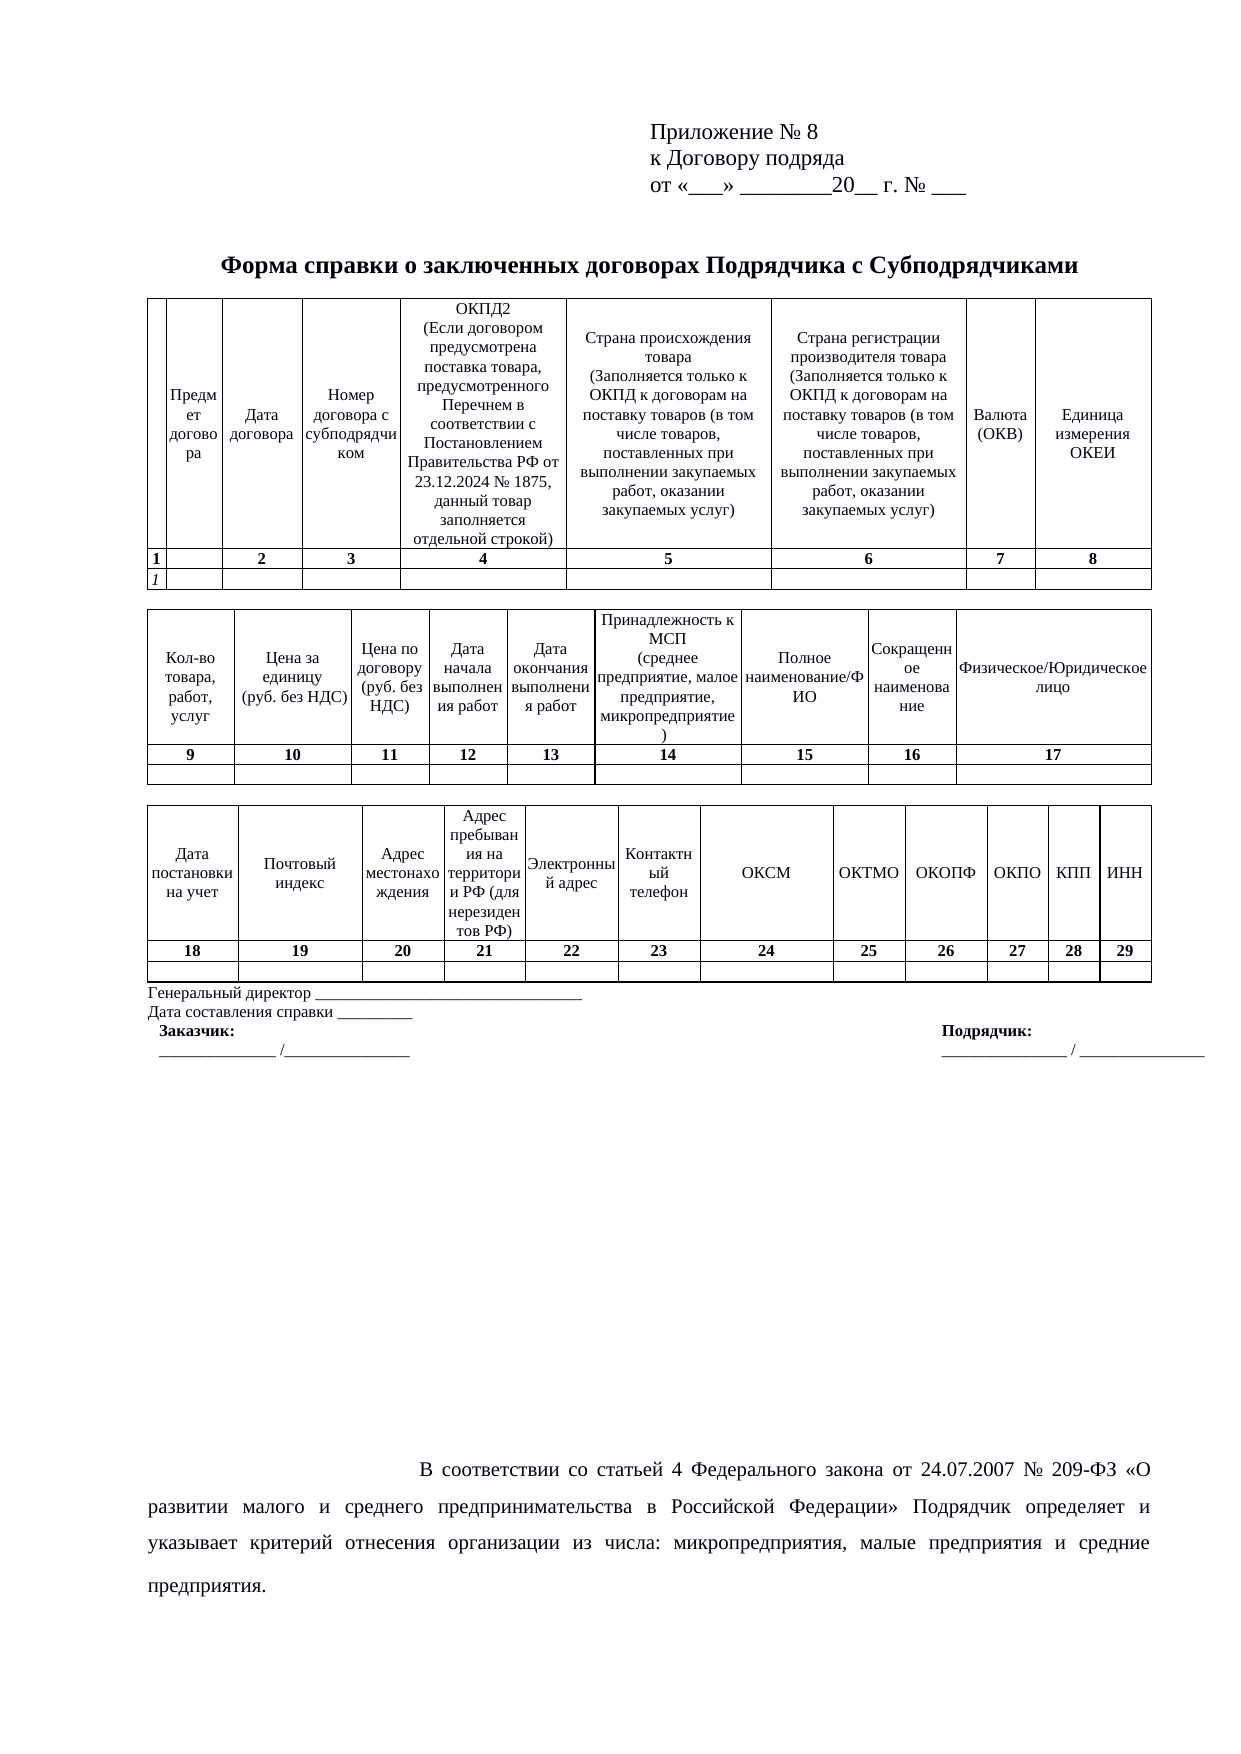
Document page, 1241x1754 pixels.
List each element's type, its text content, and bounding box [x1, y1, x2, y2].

table_cell 7 [967, 549, 1035, 568]
table_cell 21 [445, 941, 525, 961]
table_header Дата постановки на учет [148, 806, 238, 940]
table_cell 14 [596, 745, 741, 764]
table_header ОКТМО [834, 806, 905, 940]
table_header ОКПО [988, 806, 1048, 940]
table_cell ______________ /_______________ [148, 1040, 930, 1059]
table_header Цена за единицу (руб. без НДС) [235, 610, 351, 744]
table_header Номер договора с субподрядчиком [303, 299, 400, 548]
table_header Сокращенное наименование [869, 610, 956, 744]
table_cell 12 [430, 745, 507, 764]
table_cell [445, 962, 525, 981]
table_cell [567, 569, 771, 588]
table_cell 26 [906, 941, 987, 961]
table_cell [363, 962, 444, 981]
text к Договору подряда [650, 144, 1152, 171]
table_cell [430, 765, 507, 784]
table_cell 10 [235, 745, 351, 764]
table_header ИНН [1101, 806, 1151, 940]
table_cell [148, 765, 234, 784]
table_cell [167, 549, 222, 568]
table_cell 2 [223, 549, 302, 568]
table_header Адрес местонахождения [363, 806, 444, 940]
table_header ОКОПФ [906, 806, 987, 940]
table_cell [1049, 962, 1099, 981]
table_cell [303, 569, 400, 588]
table_header Кол-во товара, работ, услуг [148, 610, 234, 744]
table_cell [167, 569, 222, 588]
table_cell 16 [869, 745, 956, 764]
table_cell 8 [1036, 549, 1151, 568]
table_cell [701, 962, 833, 981]
table_header Цена по договору (руб. без НДС) [352, 610, 429, 744]
text Генеральный директор ________________________________ [148, 983, 1152, 1002]
table_header Дата договора [223, 299, 302, 548]
table_header Контактный телефон [619, 806, 700, 940]
table_cell [148, 962, 238, 981]
table_cell 1 [148, 569, 166, 588]
table_cell 11 [352, 745, 429, 764]
table_cell 20 [363, 941, 444, 961]
table_cell [508, 765, 594, 784]
table_cell 13 [508, 745, 594, 764]
table_header Электронный адрес [526, 806, 618, 940]
table_cell [235, 765, 351, 784]
text Приложение № 8 [650, 118, 1152, 144]
table_cell [834, 962, 905, 981]
table_cell [239, 962, 362, 981]
table_cell 18 [148, 941, 238, 961]
table_header Адрес пребывания на территории РФ (для нерезидентов РФ) [445, 806, 525, 940]
table_header Валюта (ОКВ) [967, 299, 1035, 548]
table_cell [401, 569, 566, 588]
table_header Страна происхождения товара (Заполняется только к ОКПД к договорам на поставку товаров (в том числе товаров, поставленных при выполнении закупаемых работ, оказании закупаемых услуг) [567, 299, 771, 548]
table_cell 5 [567, 549, 771, 568]
table_cell _______________ / _______________ [930, 1040, 1240, 1059]
table_cell 4 [401, 549, 566, 568]
table_cell 19 [239, 941, 362, 961]
table_cell [957, 765, 1151, 784]
table_cell 6 [772, 549, 966, 568]
table_header Дата начала выполнения работ [430, 610, 507, 744]
table_header Полное наименование/ФИО [742, 610, 868, 744]
table_cell [223, 569, 302, 588]
table_header ОКПД2 (Если договором предусмотрена поставка товара, предусмотренного Перечнем в соответствии с Постановлением Правительства РФ от 23.12.2024 № 1875, данный товар заполняется отдельной строкой) [401, 299, 566, 548]
table_header Подрядчик: [930, 1021, 1240, 1040]
table_cell [1036, 569, 1151, 588]
table_header ОКСМ [701, 806, 833, 940]
table_cell [352, 765, 429, 784]
table_header Принадлежность к МСП (среднее предприятие, малое предприятие, микропредприятие) [596, 610, 741, 744]
table_header Страна регистрации производителя товара (Заполняется только к ОКПД к договорам на поставку товаров (в том числе товаров, поставленных при выполнении закупаемых работ, оказании закупаемых услуг) [772, 299, 966, 548]
table_cell 15 [742, 745, 868, 764]
table_header КПП [1049, 806, 1099, 940]
table_cell [1101, 962, 1151, 981]
table_header Предмет договора [167, 299, 222, 548]
table_cell 27 [988, 941, 1048, 961]
table_cell [967, 569, 1035, 588]
table_cell [988, 962, 1048, 981]
table_cell 22 [526, 941, 618, 961]
table_cell 3 [303, 549, 400, 568]
table_cell [742, 765, 868, 784]
table_cell 29 [1101, 941, 1151, 961]
table_cell [526, 962, 618, 981]
table_cell 28 [1049, 941, 1099, 961]
text от «___» ________20__ г. № ___ [650, 171, 1152, 197]
table_cell [772, 569, 966, 588]
table_header Физическое/Юридическое лицо [957, 610, 1151, 744]
table_cell 24 [701, 941, 833, 961]
table_header Дата окончания выполнения работ [508, 610, 594, 744]
text Дата составления справки _________ [148, 1002, 1152, 1021]
table_cell [906, 962, 987, 981]
table_cell [869, 765, 956, 784]
table_header Единица измерения ОКЕИ [1036, 299, 1151, 548]
table_header Заказчик: [148, 1021, 930, 1040]
table_header Почтовый индекс [239, 806, 362, 940]
table_cell [619, 962, 700, 981]
table_cell 9 [148, 745, 234, 764]
table_cell 23 [619, 941, 700, 961]
table_cell 17 [957, 745, 1151, 764]
table_header [148, 299, 166, 548]
table_cell 1 [148, 549, 166, 568]
text Форма справки о заключенных договорах Подрядчика с Субподрядчиками [148, 250, 1152, 279]
table_cell [596, 765, 741, 784]
table_cell 25 [834, 941, 905, 961]
